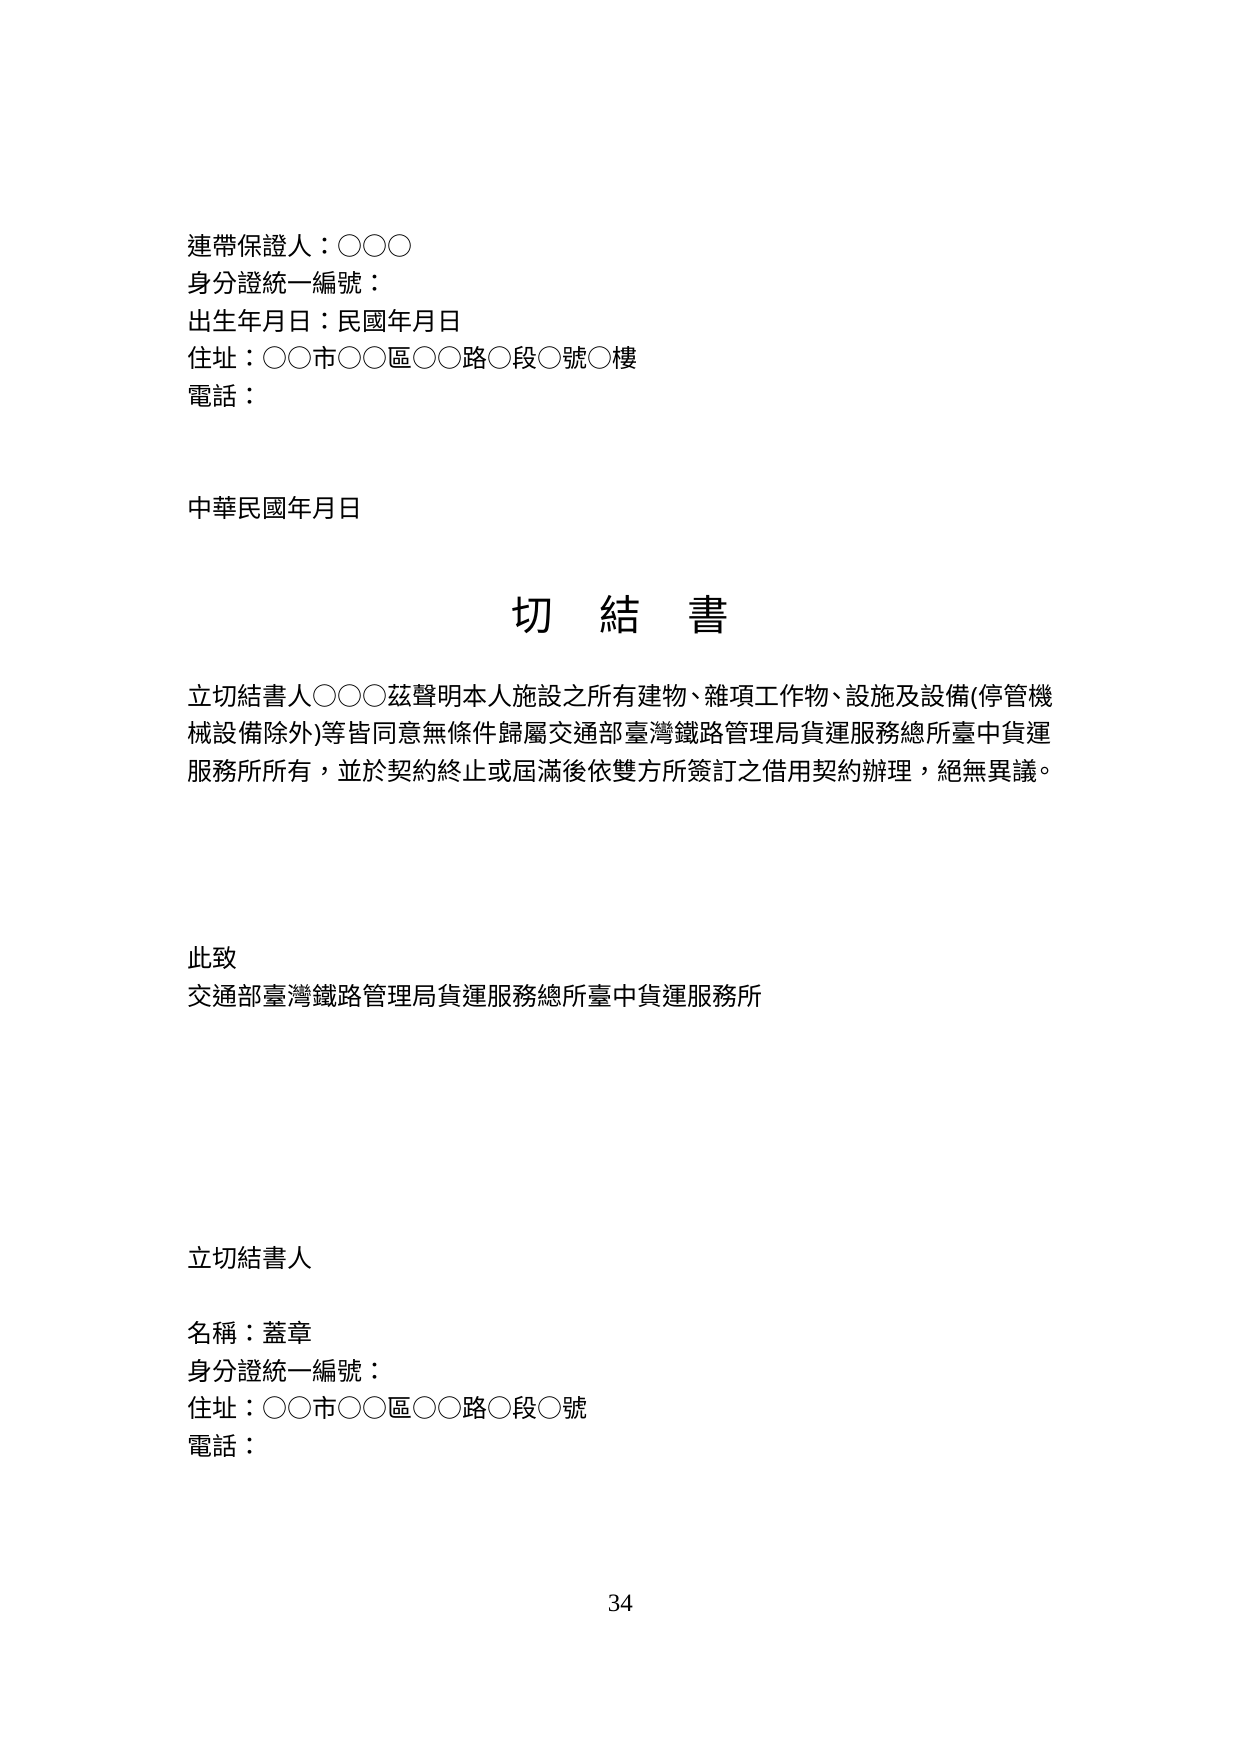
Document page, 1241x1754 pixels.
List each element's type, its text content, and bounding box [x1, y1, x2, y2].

text 交通部臺灣鐵路管理局貨運服務總所臺中貨運服務所 [187, 975, 1053, 1012]
text 切 結 書 [187, 600, 1053, 637]
text 電話： [187, 1425, 1053, 1462]
text 此致 [187, 937, 1053, 975]
text 身分證統一編號： [187, 262, 1053, 300]
text 立切結書人○○○茲聲明本人施設之所有建物、雜項工作物、設施及設備(停管機械設備除外)等皆同意無條件歸屬交通部臺灣鐵路管理局貨運服務總所臺中貨運服務所所有，並於契約終止或屆滿後依雙方所簽訂之借用契約辦理，絕無異議。 [187, 675, 1053, 787]
text 住址：○○市○○區○○路○段○號○樓 [187, 337, 1053, 375]
text 住址：○○市○○區○○路○段○號 [187, 1387, 1053, 1425]
text 連帶保證人：○○○ [187, 225, 1053, 262]
text 身分證統一編號： [187, 1350, 1053, 1387]
text 名稱：蓋章 [187, 1312, 1053, 1350]
text 電話： [187, 375, 1053, 412]
text 立切結書人 [187, 1237, 1053, 1275]
text 出生年月日：民國年月日 [187, 300, 1053, 337]
text 中華民國年月日 [187, 487, 1053, 525]
